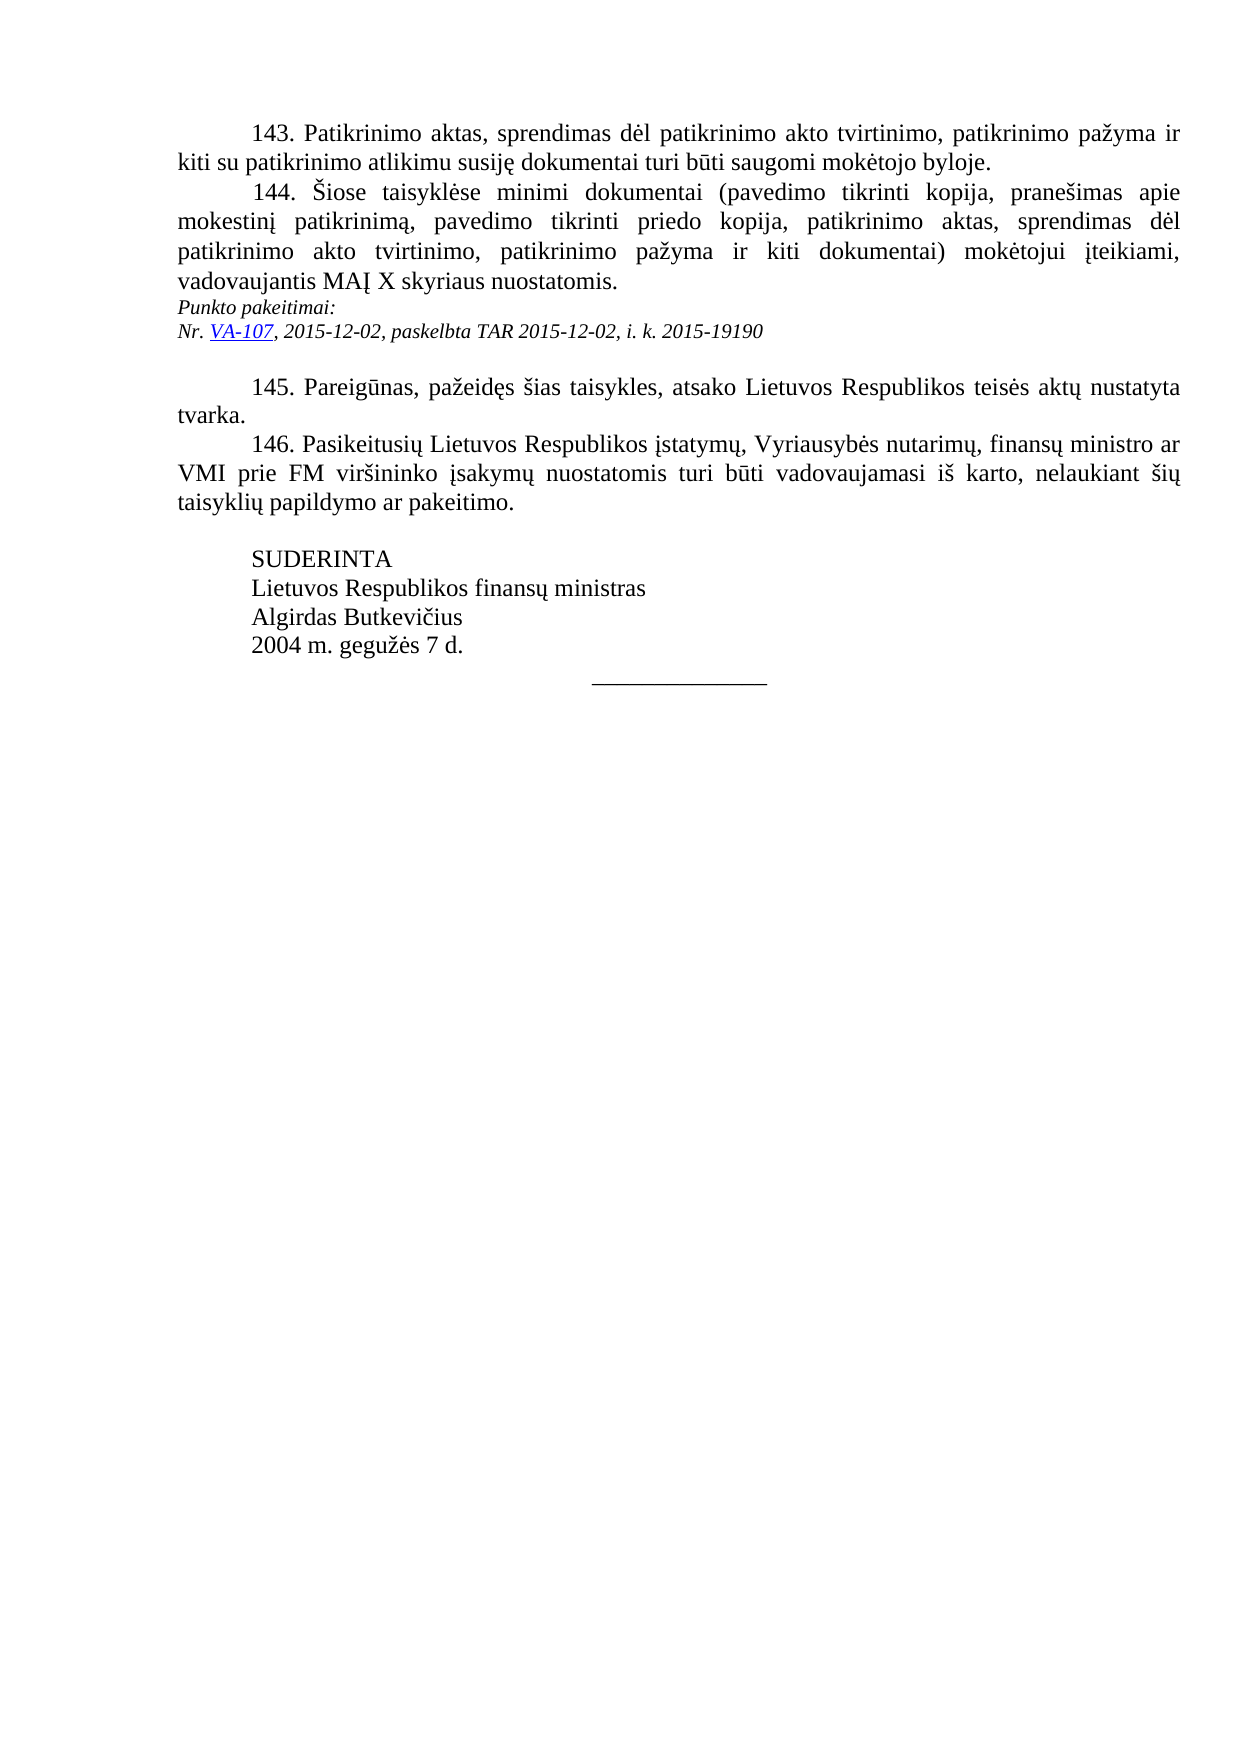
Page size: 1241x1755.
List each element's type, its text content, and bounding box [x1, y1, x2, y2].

text Lietuvos Respublikos finansų ministras [177, 573, 1181, 602]
text 146. Pasikeitusių Lietuvos Respublikos įstatymų, Vyriausybės nutarimų, finansų ministro ar VMI prie FM viršininko įsakymų nuostatomis turi būti vadovaujamasi iš karto, nelaukiant šių taisyklių papildymo ar pakeitimo. [177, 429, 1181, 515]
text 2004 m. gegužės 7 d. [177, 630, 1181, 659]
text Algirdas Butkevičius [177, 602, 1181, 630]
text 144. Šiose taisyklėse minimi dokumentai (pavedimo tikrinti kopija, pranešimas apie mokestinį patikrinimą, pavedimo tikrinti priedo kopija, patikrinimo aktas, sprendimas dėl patikrinimo akto tvirtinimo, patikrinimo pažyma ir kiti dokumentai) mokėtojui įteikiami, vadovaujantis MAĮ X skyriaus nuostatomis. [177, 176, 1181, 295]
text Nr. VA-107, 2015-12-02, paskelbta TAR 2015-12-02, i. k. 2015-19190 [177, 319, 1181, 343]
text SUDERINTA [177, 544, 1181, 573]
text 143. Patikrinimo aktas, sprendimas dėl patikrinimo akto tvirtinimo, patikrinimo pažyma ir kiti su patikrinimo atlikimu susiję dokumentai turi būti saugomi mokėtojo byloje. [177, 118, 1181, 176]
text Punkto pakeitimai: [177, 295, 1181, 319]
text ______________ [177, 659, 1181, 688]
text 145. Pareigūnas, pažeidęs šias taisykles, atsako Lietuvos Respublikos teisės aktų nustatyta tvarka. [177, 372, 1181, 429]
